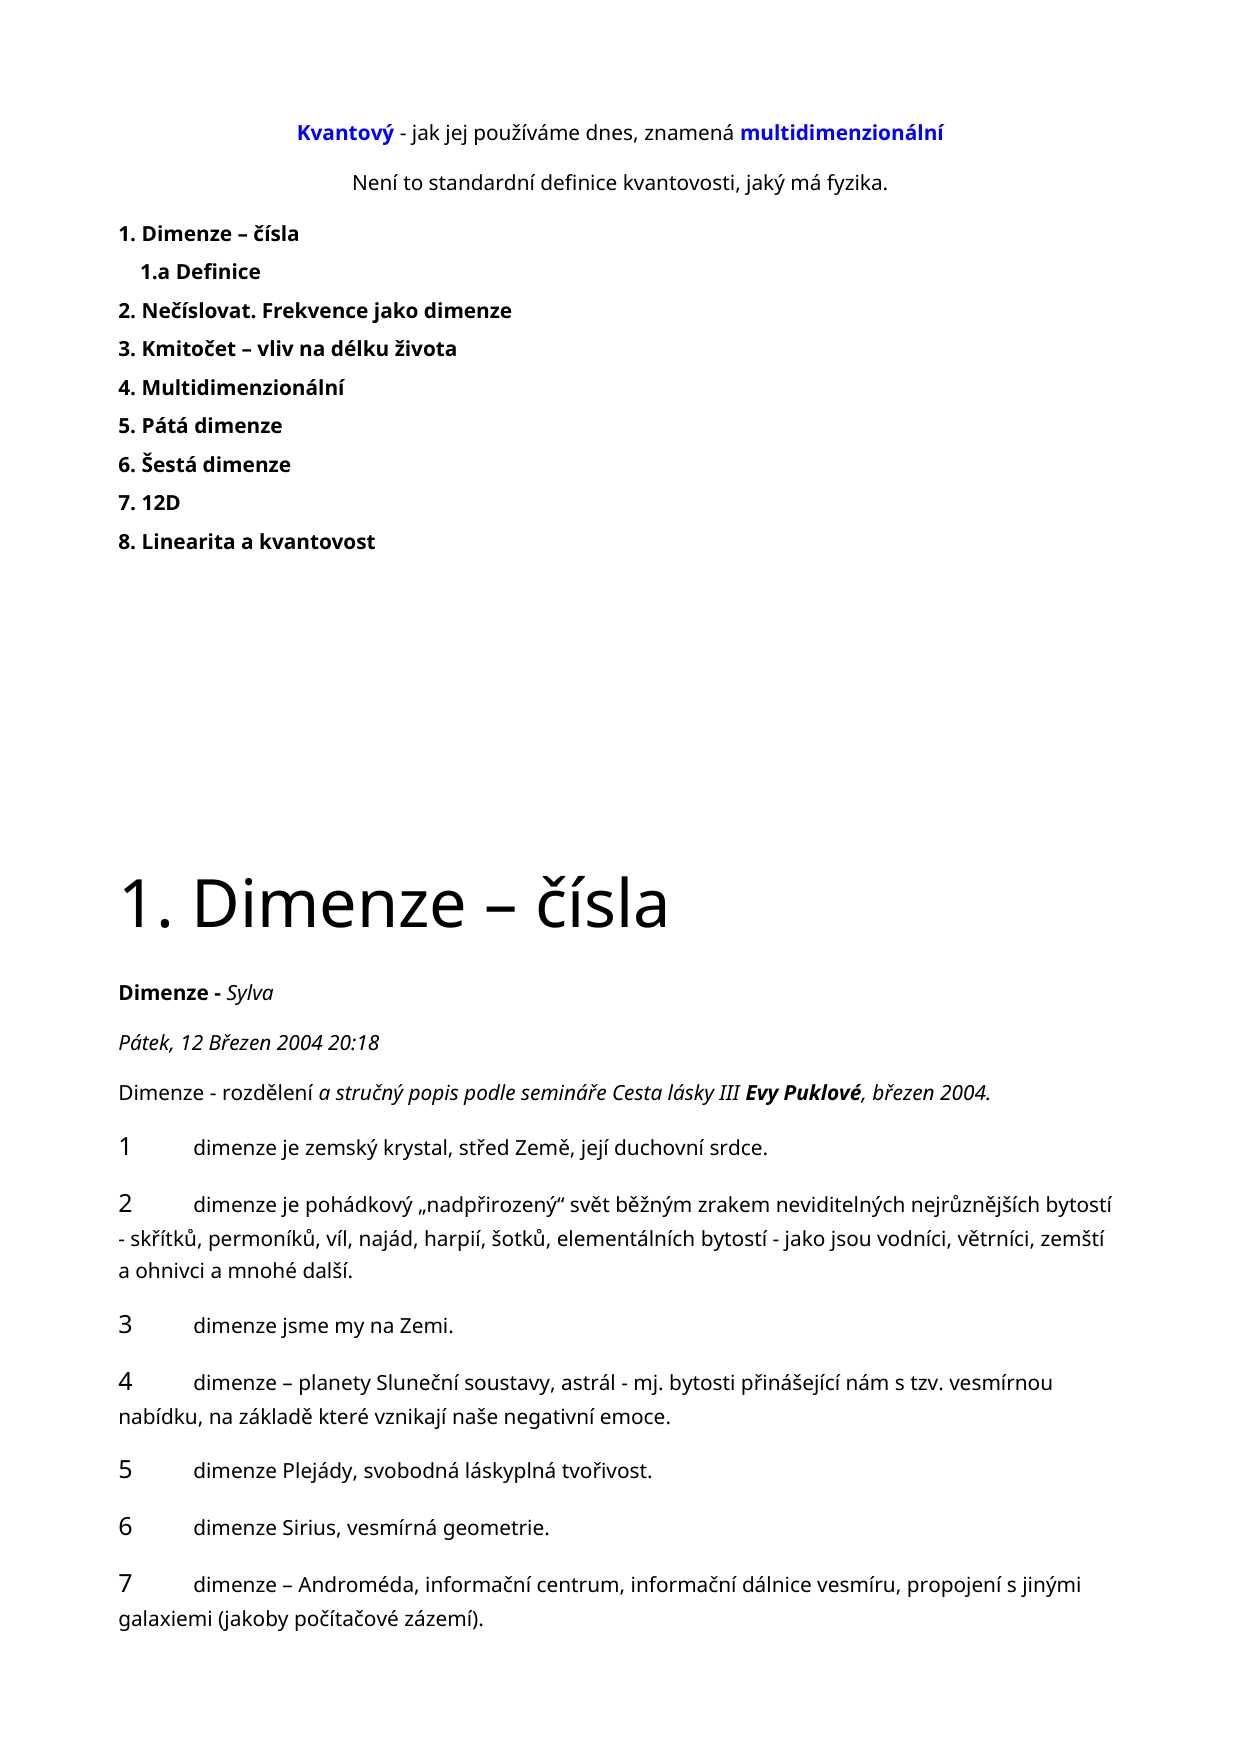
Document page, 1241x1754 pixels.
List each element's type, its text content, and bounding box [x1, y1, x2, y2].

list Multidimenzionální [118, 373, 1122, 401]
text Dimenze - rozdělení a stručný popis podle semináře Cesta lásky III Evy Puklové, březen 2004. [118, 1078, 1122, 1107]
text 1. Dimenze – čísla [118, 856, 1122, 947]
list Dimenze – čísla [118, 219, 1122, 247]
text Není to standardní definice kvantovosti, jaký má fyzika. [118, 168, 1122, 197]
text Kvantový - jak jej používáme dnes, znamená multidimenzionální [118, 118, 1122, 147]
text Pátek, 12 Březen 2004 20:18 [118, 1028, 1122, 1057]
list Pátá dimenze [118, 411, 1122, 440]
list 12D [118, 488, 1122, 517]
text 3 dimenze jsme my na Zemi. [118, 1307, 1122, 1341]
list Linearita a kvantovost [118, 527, 1122, 556]
list Nečíslovat. Frekvence jako dimenze [118, 296, 1122, 324]
text 6 dimenze Sirius, vesmírná geometrie. [118, 1509, 1122, 1543]
list 1.a Definice [118, 257, 1122, 286]
text 1 dimenze je zemský krystal, střed Země, její duchovní srdce. [118, 1129, 1122, 1163]
text 2 dimenze je pohádkový „nadpřirozený“ svět běžným zrakem neviditelných nejrůznějších bytostí - skřítků, permoníků, víl, najád, harpií, šotků, elementálních bytostí - jako jsou vodníci, větrníci, zemští a ohnivci a mnohé další. [118, 1186, 1122, 1285]
text 4 dimenze – planety Sluneční soustavy, astrál - mj. bytosti přinášející nám s tzv. vesmírnou nabídku, na základě které vznikají naše negativní emoce. [118, 1364, 1122, 1430]
text 7 dimenze – Androméda, informační centrum, informační dálnice vesmíru, propojení s jinými galaxiemi (jakoby počítačové zázemí). [118, 1566, 1122, 1633]
list Kmitočet – vliv na délku života [118, 334, 1122, 363]
list Šestá dimenze [118, 450, 1122, 478]
text Dimenze - Sylva [118, 978, 1122, 1006]
text 5 dimenze Plejády, svobodná láskyplná tvořivost. [118, 1452, 1122, 1486]
